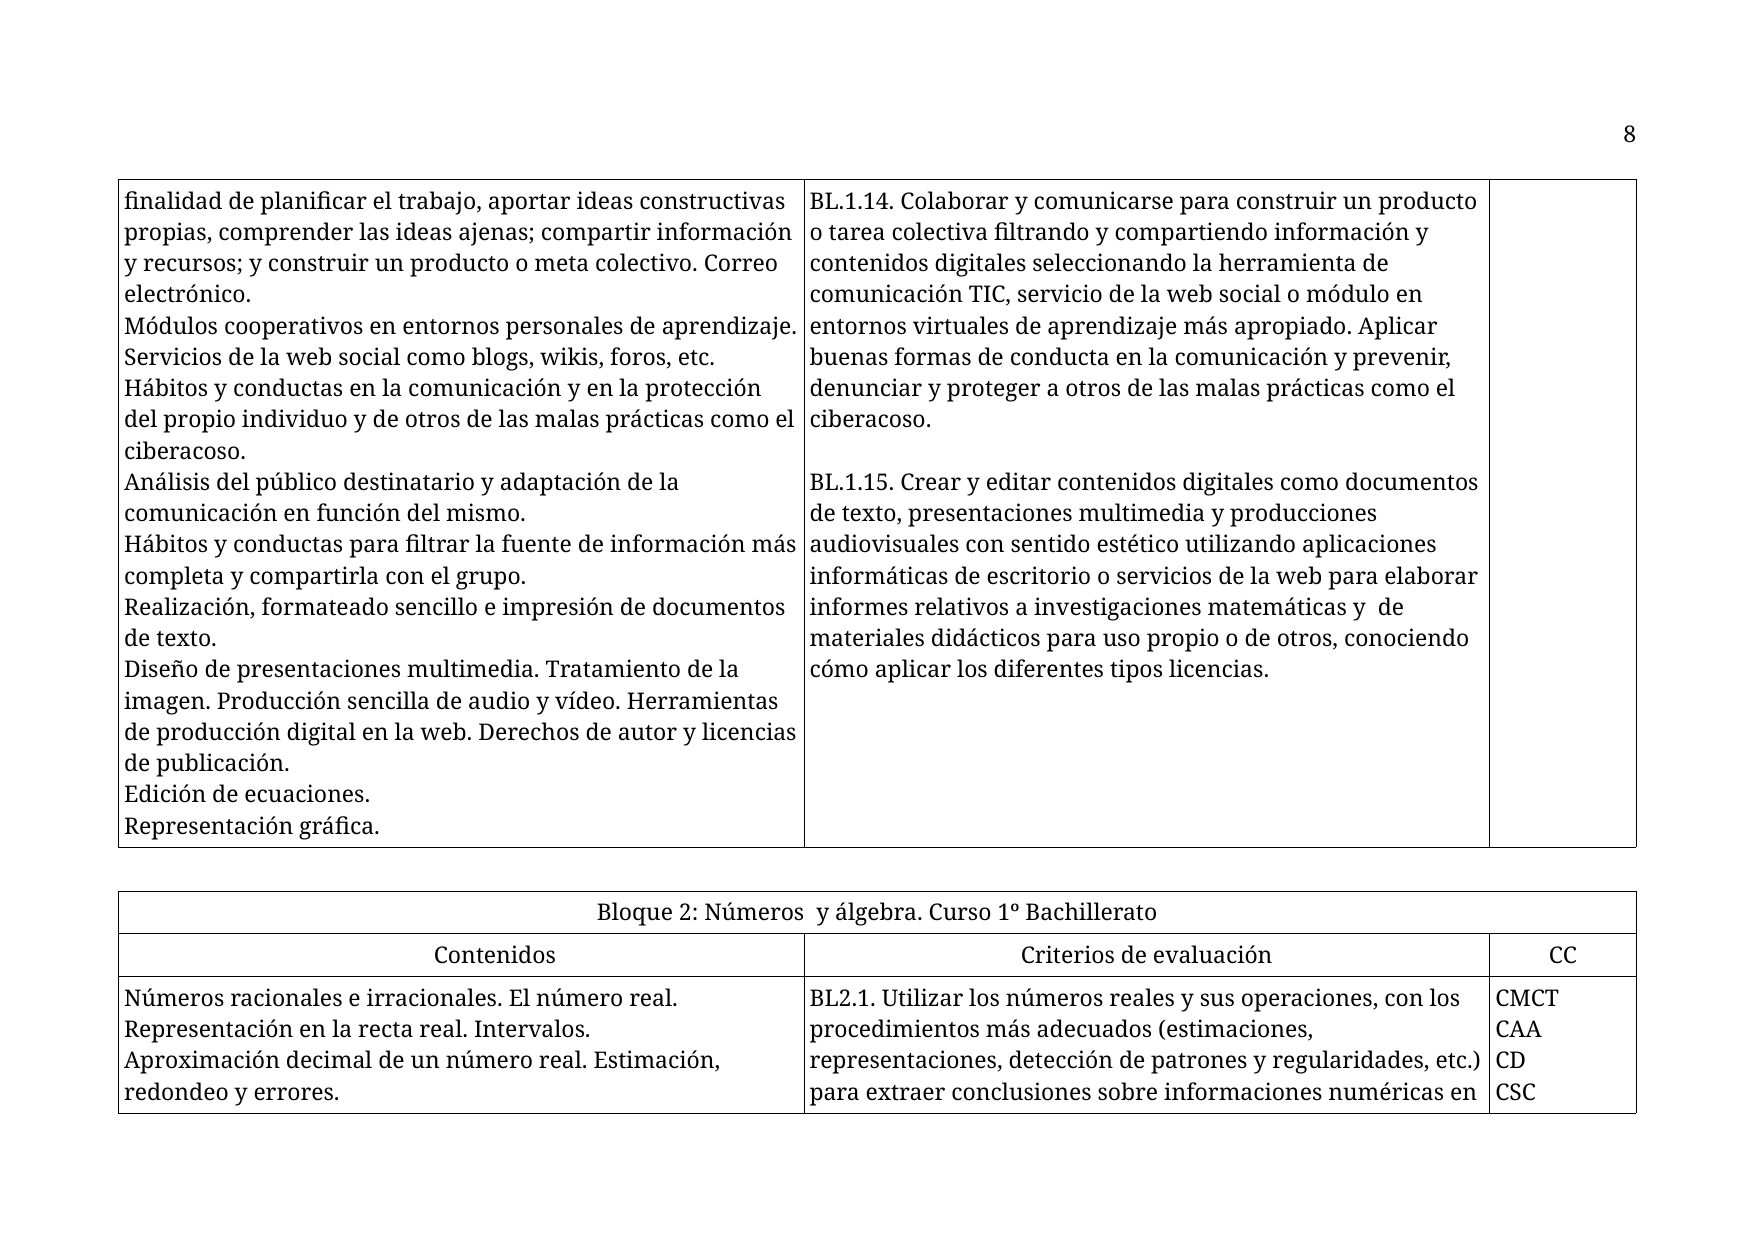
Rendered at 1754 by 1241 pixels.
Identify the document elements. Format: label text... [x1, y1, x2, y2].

table_cell CC [1490, 934, 1636, 976]
table_cell [1490, 180, 1636, 847]
table_cell BL2.1. Utilizar los números reales y sus operaciones, con los procedimientos más adecuados (estimaciones, representaciones, detección de patrones y regularidades, etc.) para extraer conclusiones sobre informaciones numéricas en [805, 977, 1489, 1113]
table_cell finalidad de planificar el trabajo, aportar ideas constructivas propias, comprender las ideas ajenas; compartir información y recursos; y construir un producto o meta colectivo. Correo electrónico. Módulos cooperativos en entornos personales de aprendizaje. Servicios de la web social como blogs, wikis, foros, etc. Hábitos y conductas en la comunicación y en la protección del propio individuo y de otros de las malas prácticas como el ciberacoso. Análisis del público destinatario y adaptación de la comunicación en función del mismo. Hábitos y conductas para filtrar la fuente de información más completa y compartirla con el grupo. Realización, formateado sencillo e impresión de documentos de texto. Diseño de presentaciones multimedia. Tratamiento de la imagen. Producción sencilla de audio y vídeo. Herramientas de producción digital en la web. Derechos de autor y licencias de publicación. Edición de ecuaciones. Representación gráfica. [119, 180, 804, 847]
table_cell Números racionales e irracionales. El número real. Representación en la recta real. Intervalos. Aproximación decimal de un número real. Estimación, redondeo y errores. [119, 977, 804, 1113]
table_cell CMCT CAA CD CSC [1490, 977, 1636, 1113]
table_cell Criterios de evaluación [805, 934, 1489, 976]
table_cell Contenidos [119, 934, 804, 976]
table_header Bloque 2: Números y álgebra. Curso 1º Bachillerato [119, 892, 1636, 933]
table_cell BL.1.14. Colaborar y comunicarse para construir un producto o tarea colectiva filtrando y compartiendo información y contenidos digitales seleccionando la herramienta de comunicación TIC, servicio de la web social o módulo en entornos virtuales de aprendizaje más apropiado. Aplicar buenas formas de conducta en la comunicación y prevenir, denunciar y proteger a otros de las malas prácticas como el ciberacoso. BL.1.15. Crear y editar contenidos digitales como documentos de texto, presentaciones multimedia y producciones audiovisuales con sentido estético utilizando aplicaciones informáticas de escritorio o servicios de la web para elaborar informes relativos a investigaciones matemáticas y de materiales didácticos para uso propio o de otros, conociendo cómo aplicar los diferentes tipos licencias. [805, 180, 1489, 847]
